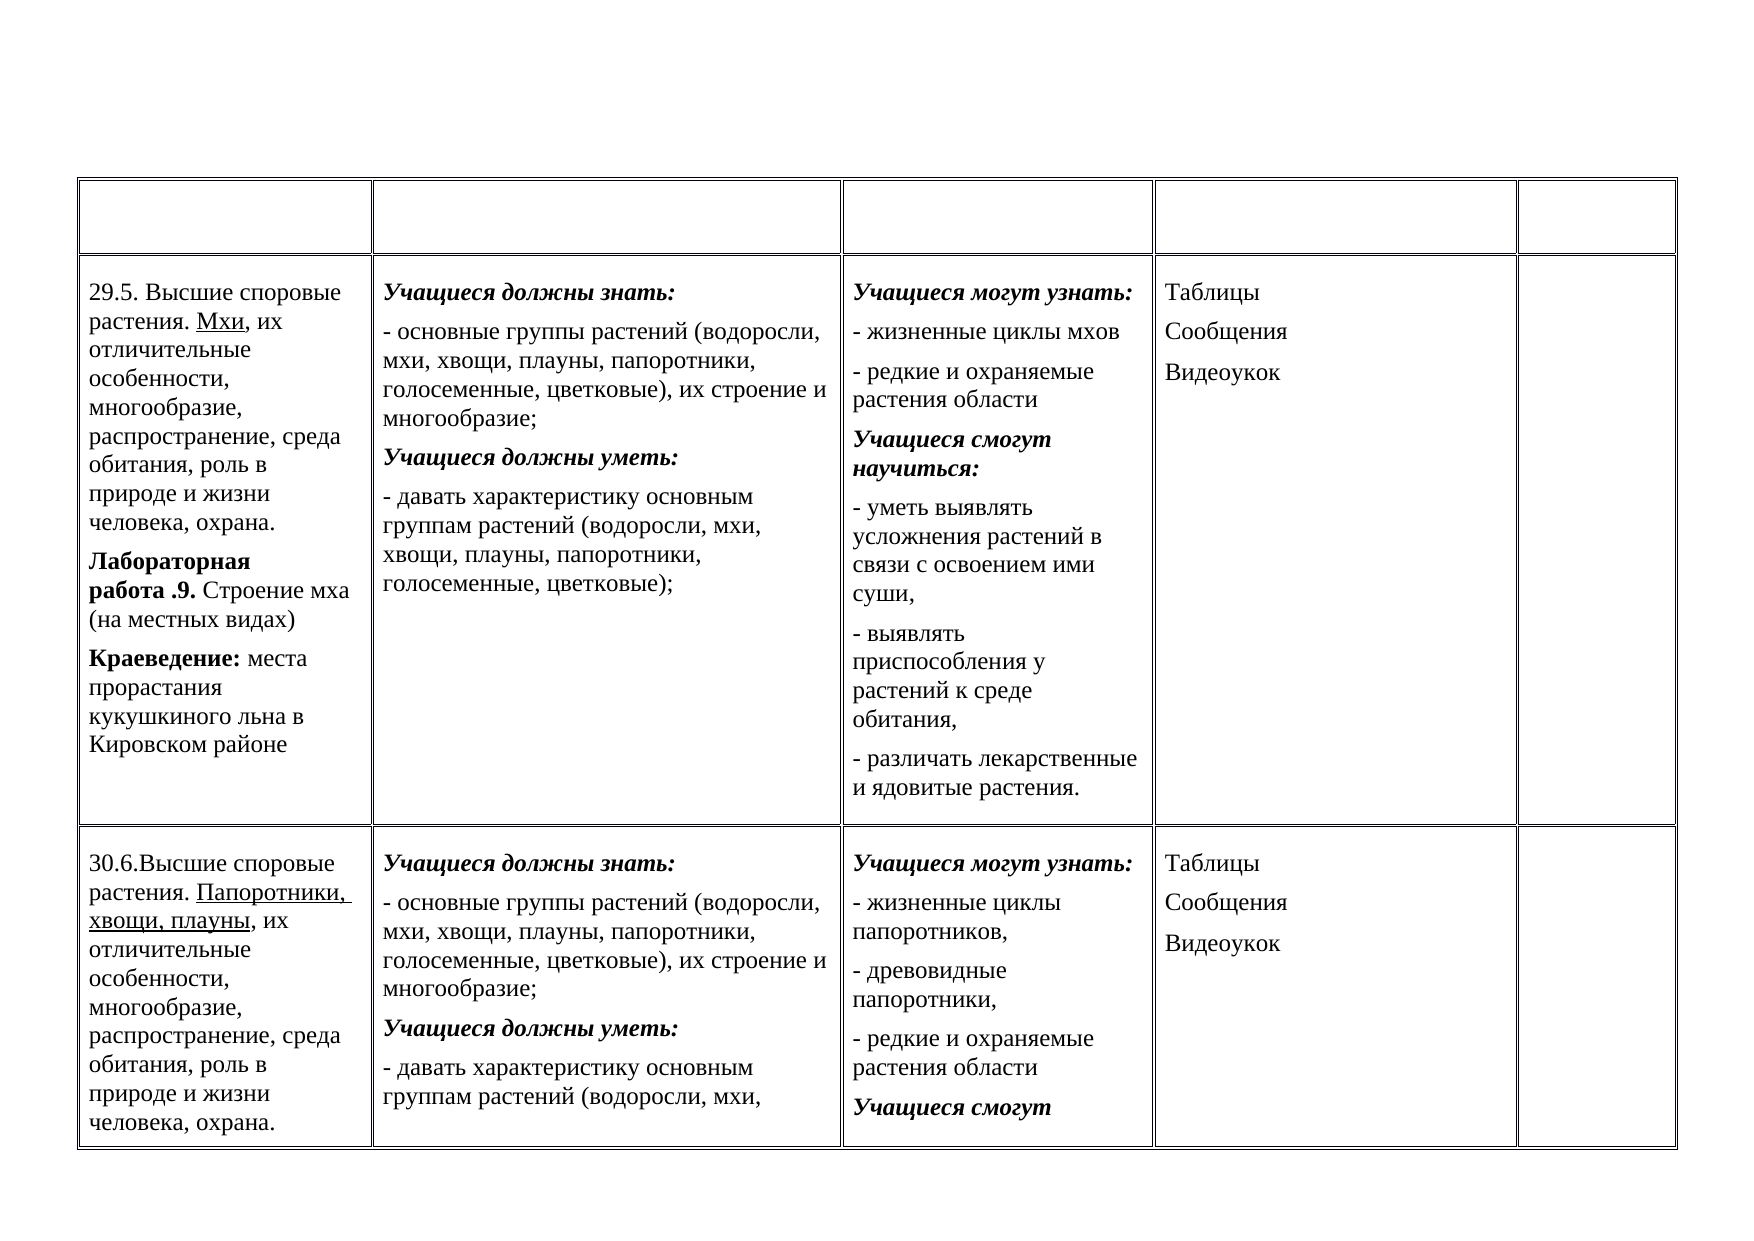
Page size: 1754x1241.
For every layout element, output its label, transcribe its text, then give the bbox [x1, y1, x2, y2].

table_cell Учащиеся должны знать: - основные группы растений (водоросли, мхи, хвощи, плауны, папоротники, голосеменные, цветковые), их строение и многообразие; Учащиеся должны уметь: - давать характеристику основным группам растений (водоросли, мхи, хвощи, плауны, папоротники, голосеменные, цветковые); [374, 256, 840, 824]
table_cell Учащиеся могут узнать: - жизненные циклы мхов - редкие и охраняемые растения области Учащиеся смогут научиться: - уметь выявлять усложнения растений в связи с освоением ими суши, - выявлять приспособления у растений к среде обитания, - различать лекарственные и ядовитые растения. [844, 256, 1152, 824]
table_cell Таблицы Сообщения Видеоукок [1156, 256, 1516, 824]
table_cell [1519, 256, 1675, 824]
table_cell [1519, 827, 1675, 1146]
table_cell [1519, 181, 1675, 253]
table_cell 29.5. Высшие споровые растения. Мхи, их отличительные особенности, многообразие, распространение, среда обитания, роль в природе и жизни человека, охрана. Лабораторная работа .9. Строение мха (на местных видах) Краеведение: места прорастания кукушкиного льна в Кировском районе [80, 256, 371, 824]
table_cell Таблицы Сообщения Видеоукок [1156, 827, 1516, 1146]
table_cell Учащиеся могут узнать: - жизненные циклы папоротников, - древовидные папоротники, - редкие и охраняемые растения области Учащиеся смогут [844, 827, 1152, 1146]
table_cell [844, 181, 1152, 253]
table_cell 30.6.Высшие споровые растения. Папоротники, хвощи, плауны, их отличительные особенности, многообразие, распространение, среда обитания, роль в природе и жизни человека, охрана. [80, 827, 371, 1146]
table_cell [1156, 181, 1516, 253]
table_cell [374, 181, 840, 253]
table_cell Учащиеся должны знать: - основные группы растений (водоросли, мхи, хвощи, плауны, папоротники, голосеменные, цветковые), их строение и многообразие; Учащиеся должны уметь: - давать характеристику основным группам растений (водоросли, мхи, [374, 827, 840, 1146]
table_cell [80, 181, 371, 253]
